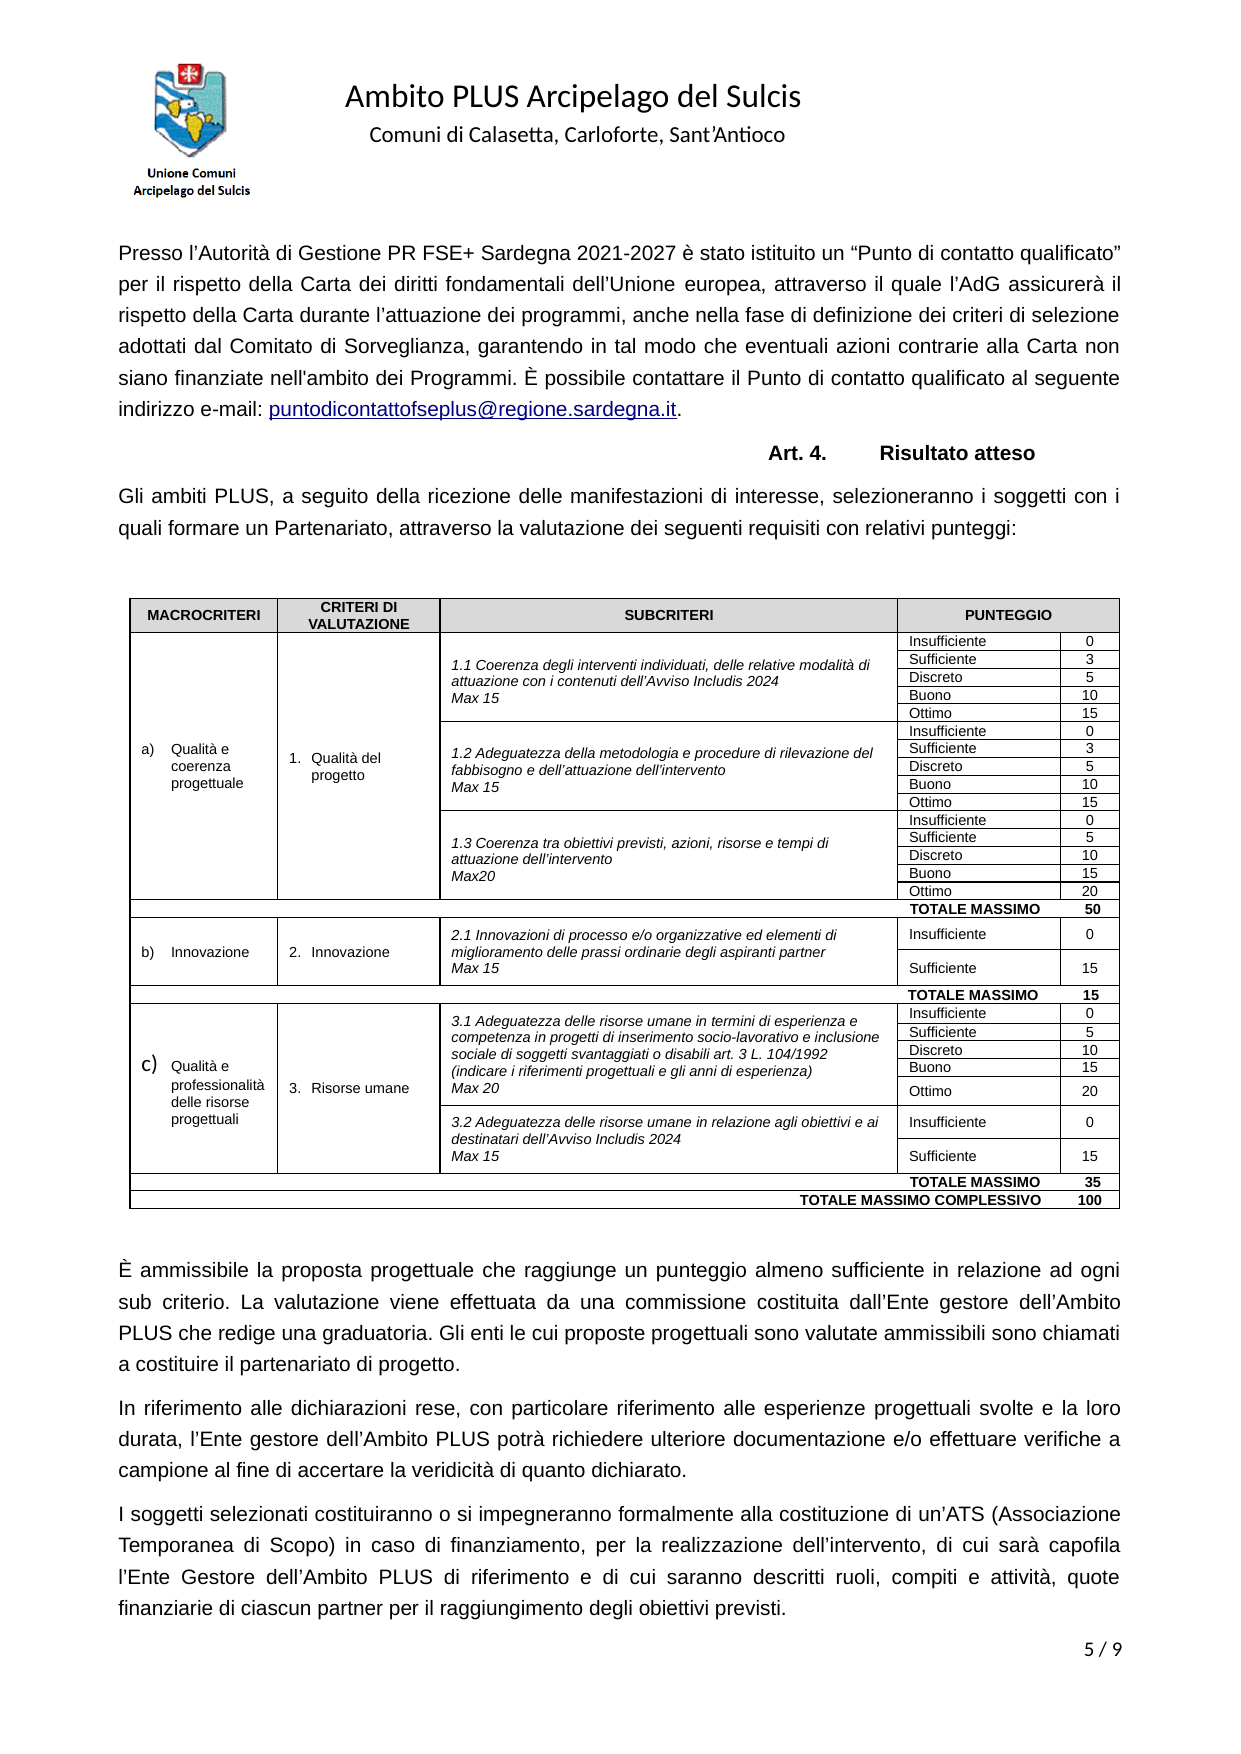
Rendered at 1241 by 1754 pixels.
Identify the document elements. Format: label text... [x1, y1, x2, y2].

table_cell Ottimo [898, 794, 1060, 810]
table_cell 15 [1061, 950, 1119, 985]
table_cell 10 [1061, 687, 1119, 703]
table_cell Ottimo [898, 883, 1060, 899]
table_cell Discreto [898, 1041, 1060, 1058]
table_cell 15 [1061, 794, 1119, 810]
table_cell 15 [1061, 704, 1119, 721]
table_cell Insufficiente [898, 1106, 1060, 1138]
table_cell Ottimo [898, 704, 1060, 721]
table_cell Risorse umane [278, 1004, 439, 1172]
table_cell Buono [898, 1059, 1060, 1076]
table_cell 15 [1061, 1059, 1119, 1076]
table_cell Insufficiente [898, 722, 1060, 739]
table_cell 5 [1061, 669, 1119, 686]
table_cell 3.1 Adeguatezza delle risorse umane in termini di esperienza e competenza in progetti di inserimento socio-lavorativo e inclusione sociale di soggetti svantaggiati o disabili art. 3 L. 104/1992 (indicare i riferimenti progettuali e gli anni di esperienza) Max 20 [441, 1004, 897, 1104]
table_cell Buono [898, 776, 1060, 792]
table_cell TOTALE MASSIMO 15 [131, 986, 1119, 1003]
text In riferimento alle dichiarazioni rese, con particolare riferimento alle esperienze progettuali svolte e la loro durata, l’Ente gestore dell’Ambito PLUS potrà richiedere ulteriore documentazione e/o effettuare verifiche a campione al fine di accertare la veridicità di quanto dichiarato. [118, 1390, 1122, 1484]
table_header CRITERI DI VALUTAZIONE [278, 599, 439, 632]
table_cell 1.3 Coerenza tra obiettivi previsti, azioni, risorse e tempi di attuazione dell’intervento Max20 [441, 811, 897, 899]
table_cell Qualità e professionalità delle risorse progettuali [131, 1004, 277, 1172]
table_cell 0 [1061, 811, 1119, 828]
text È ammissibile la proposta progettuale che raggiunge un punteggio almeno sufficiente in relazione ad ogni sub criterio. La valutazione viene effettuata da una commissione costituita dall’Ente gestore dell’Ambito PLUS che redige una graduatoria. Gli enti le cui proposte progettuali sono valutate ammissibili sono chiamati a costituire il partenariato di progetto. [118, 1253, 1122, 1378]
text Gli ambiti PLUS, a seguito della ricezione delle manifestazioni di interesse, selezioneranno i soggetti con i quali formare un Partenariato, attraverso la valutazione dei seguenti requisiti con relativi punteggi: [118, 479, 1122, 541]
table_cell Discreto [898, 669, 1060, 686]
table_cell Buono [898, 865, 1060, 881]
table_cell Qualità e coerenza progettuale [131, 633, 277, 899]
table_cell 20 [1061, 1077, 1119, 1104]
table_cell Sufficiente [898, 1139, 1060, 1172]
table_cell 15 [1061, 1139, 1119, 1172]
table_cell 20 [1061, 883, 1119, 899]
table_cell Qualità del progetto [278, 633, 439, 899]
table_cell 0 [1061, 1106, 1119, 1138]
table_cell 0 [1061, 918, 1119, 949]
table_cell Sufficiente [898, 740, 1060, 757]
table_header MACROCRITERI [131, 599, 277, 632]
table_cell TOTALE MASSIMO 50 [131, 900, 1119, 917]
table_cell 1.1 Coerenza degli interventi individuati, delle relative modalità di attuazione con i contenuti dell’Avviso Includis 2024 Max 15 [441, 633, 897, 721]
table_cell Buono [898, 687, 1060, 703]
table_cell 5 [1061, 758, 1119, 774]
table_cell Sufficiente [898, 651, 1060, 668]
table_cell 10 [1061, 847, 1119, 864]
table_cell Insufficiente [898, 1004, 1060, 1022]
table_cell 0 [1061, 1004, 1119, 1022]
text I soggetti selezionati costituiranno o si impegneranno formalmente alla costituzione di un’ATS (Associazione Temporanea di Scopo) in caso di finanziamento, per la realizzazione dell’intervento, di cui sarà capofila l’Ente Gestore dell’Ambito PLUS di riferimento e di cui saranno descritti ruoli, compiti e attività, quote finanziarie di ciascun partner per il raggiungimento degli obiettivi previsti. [118, 1497, 1122, 1622]
table_cell Insufficiente [898, 633, 1060, 650]
table_cell Innovazione [131, 918, 277, 985]
table_cell Insufficiente [898, 918, 1060, 949]
list Risultato atteso [768, 435, 1122, 466]
table_cell 5 [1061, 1024, 1119, 1040]
table_cell Sufficiente [898, 829, 1060, 846]
table_header PUNTEGGIO [898, 599, 1119, 632]
table_cell 2.1 Innovazioni di processo e/o organizzative ed elementi di miglioramento delle prassi ordinarie degli aspiranti partner Max 15 [441, 918, 897, 985]
table_cell Innovazione [278, 918, 439, 985]
table_cell 5 [1061, 829, 1119, 846]
table_cell Insufficiente [898, 811, 1060, 828]
table_cell Discreto [898, 758, 1060, 774]
table_cell 1.2 Adeguatezza della metodologia e procedure di rilevazione del fabbisogno e dell’attuazione dell’intervento Max 15 [441, 722, 897, 810]
table_cell 3 [1061, 651, 1119, 668]
text Presso l’Autorità di Gestione PR FSE+ Sardegna 2021-2027 è stato istituito un “Punto di contatto qualificato” per il rispetto della Carta dei diritti fondamentali dell’Unione europea, attraverso il quale l’AdG assicurerà il rispetto della Carta durante l’attuazione dei programmi, anche nella fase di definizione dei criteri di selezione adottati dal Comitato di Sorveglianza, garantendo in tal modo che eventuali azioni contrarie alla Carta non siano finanziate nell'ambito dei Programmi. È possibile contattare il Punto di contatto qualificato al seguente indirizzo e-mail: puntodicontattofseplus@regione.sardegna.it. [118, 235, 1122, 422]
table_cell Sufficiente [898, 1024, 1060, 1040]
table_cell TOTALE MASSIMO 35 [131, 1174, 1119, 1190]
table_cell 15 [1061, 865, 1119, 881]
table_cell Discreto [898, 847, 1060, 864]
table_cell 10 [1061, 776, 1119, 792]
table_header SUBCRITERI [441, 599, 897, 632]
table_cell 3.2 Adeguatezza delle risorse umane in relazione agli obiettivi e ai destinatari dell’Avviso Includis 2024 Max 15 [441, 1106, 897, 1172]
table_cell 0 [1061, 722, 1119, 739]
table_cell 0 [1061, 633, 1119, 650]
table_cell 10 [1061, 1041, 1119, 1058]
table_cell 3 [1061, 740, 1119, 757]
table_cell Ottimo [898, 1077, 1060, 1104]
table_cell Sufficiente [898, 950, 1060, 985]
table_cell TOTALE MASSIMO COMPLESSIVO 100 [131, 1191, 1119, 1208]
